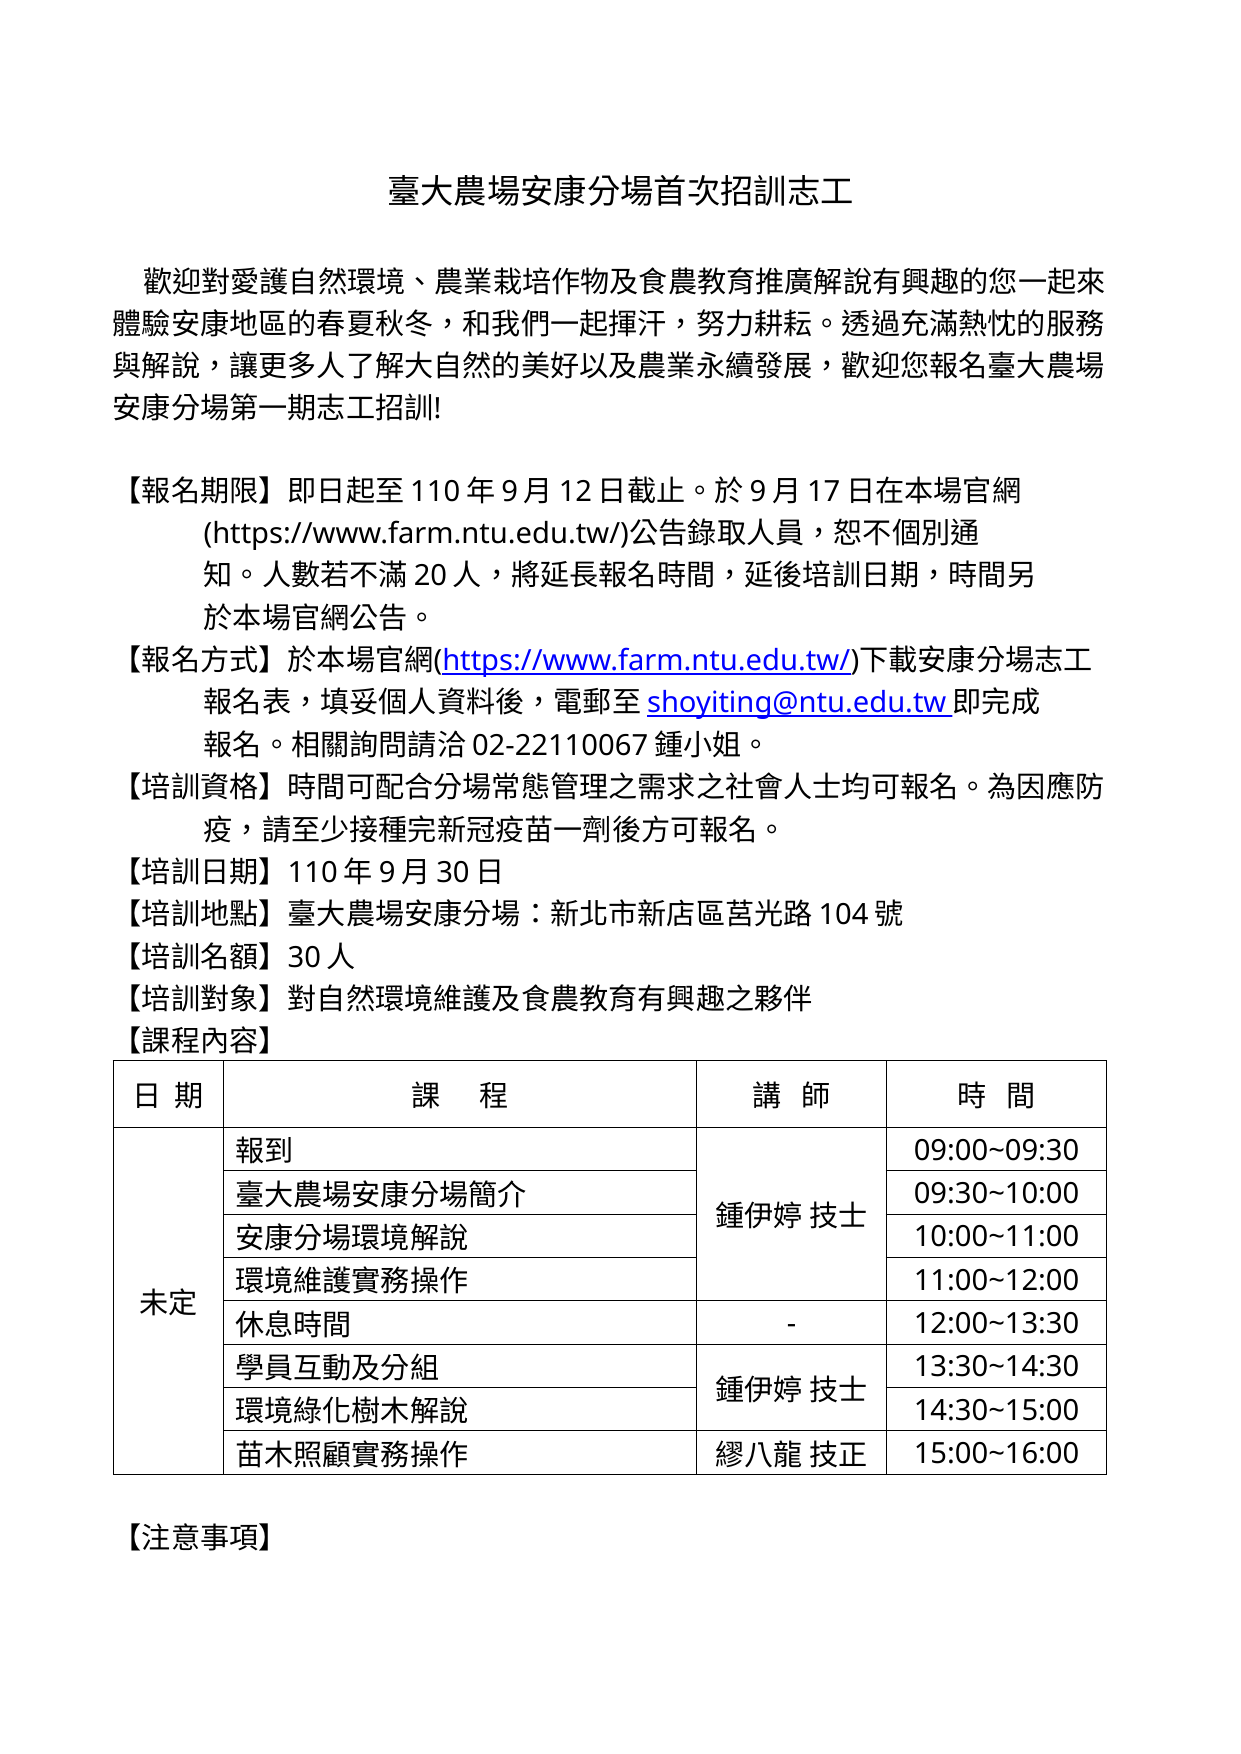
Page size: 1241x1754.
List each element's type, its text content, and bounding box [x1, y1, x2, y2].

table_cell 鍾伊婷 技士 [697, 1128, 886, 1300]
text 【報名期限】即日起至110年9月12日截止。於9月17日在本場官網 [112, 467, 1128, 509]
table_cell 10:00~11:00 [887, 1215, 1106, 1257]
table_cell 苗木照顧實務操作 [224, 1431, 696, 1473]
text 歡迎對愛護自然環境、農業栽培作物及食農教育推廣解說有興趣的您一起來體驗安康地區的春夏秋冬，和我們一起揮汗，努力耕耘。透過充滿熱忱的服務與解說，讓更多人了解大自然的美好以及農業永續發展，歡迎您報名臺大農場安康分場第一期志工招訓! [112, 258, 1128, 427]
text 疫，請至少接種完新冠疫苗一劑後方可報名。 [112, 806, 1128, 848]
table_cell 11:00~12:00 [887, 1258, 1106, 1300]
table_cell 臺大農場安康分場簡介 [224, 1171, 696, 1213]
table_cell 鍾伊婷 技士 [697, 1345, 886, 1430]
table_cell 休息時間 [224, 1301, 696, 1343]
text 【培訓日期】110年9月30日 [112, 848, 1128, 891]
table_header 課 程 [224, 1061, 696, 1127]
table_cell 12:00~13:30 [887, 1301, 1106, 1343]
text 【培訓對象】對自然環境維護及食農教育有興趣之夥伴 [112, 976, 1128, 1018]
text 臺大農場安康分場首次招訓志工 [112, 164, 1128, 213]
text 【課程內容】 [112, 1018, 1128, 1060]
table_cell 09:00~09:30 [887, 1128, 1106, 1170]
table_cell - [697, 1301, 886, 1343]
table_cell 09:30~10:00 [887, 1171, 1106, 1213]
table_header 時 間 [887, 1061, 1106, 1127]
text 於本場官網公告。 [112, 594, 1128, 637]
table_cell 14:30~15:00 [887, 1388, 1106, 1430]
table_cell 環境綠化樹木解說 [224, 1388, 696, 1430]
table_cell 15:00~16:00 [887, 1431, 1106, 1473]
table_cell 學員互動及分組 [224, 1345, 696, 1387]
text 知。人數若不滿20人，將延長報名時間，延後培訓日期，時間另 [112, 552, 1128, 594]
table_header 講 師 [697, 1061, 886, 1127]
table_cell 安康分場環境解說 [224, 1215, 696, 1257]
text 【報名方式】於本場官網(https://www.farm.ntu.edu.tw/)下載安康分場志工 [112, 637, 1128, 679]
table_cell 13:30~14:30 [887, 1345, 1106, 1387]
text 【培訓資格】時間可配合分場常態管理之需求之社會人士均可報名。為因應防 [112, 764, 1128, 806]
table_cell 環境維護實務操作 [224, 1258, 696, 1300]
table_cell 未定 [114, 1128, 223, 1473]
table_cell 繆八龍 技正 [697, 1431, 886, 1473]
text 【培訓地點】臺大農場安康分場：新北市新店區莒光路104號 [112, 891, 1128, 933]
text 報名表，填妥個人資料後，電郵至shoyiting@ntu.edu.tw即完成 [112, 679, 1128, 721]
text 報名。相關詢問請洽02-22110067鍾小姐。 [112, 721, 1128, 764]
table_header 日 期 [114, 1061, 223, 1127]
text 【注意事項】 [112, 1514, 1128, 1556]
text (https://www.farm.ntu.edu.tw/)公告錄取人員，恕不個別通 [112, 509, 1128, 552]
text 【培訓名額】30人 [112, 933, 1128, 976]
table_cell 報到 [224, 1128, 696, 1170]
